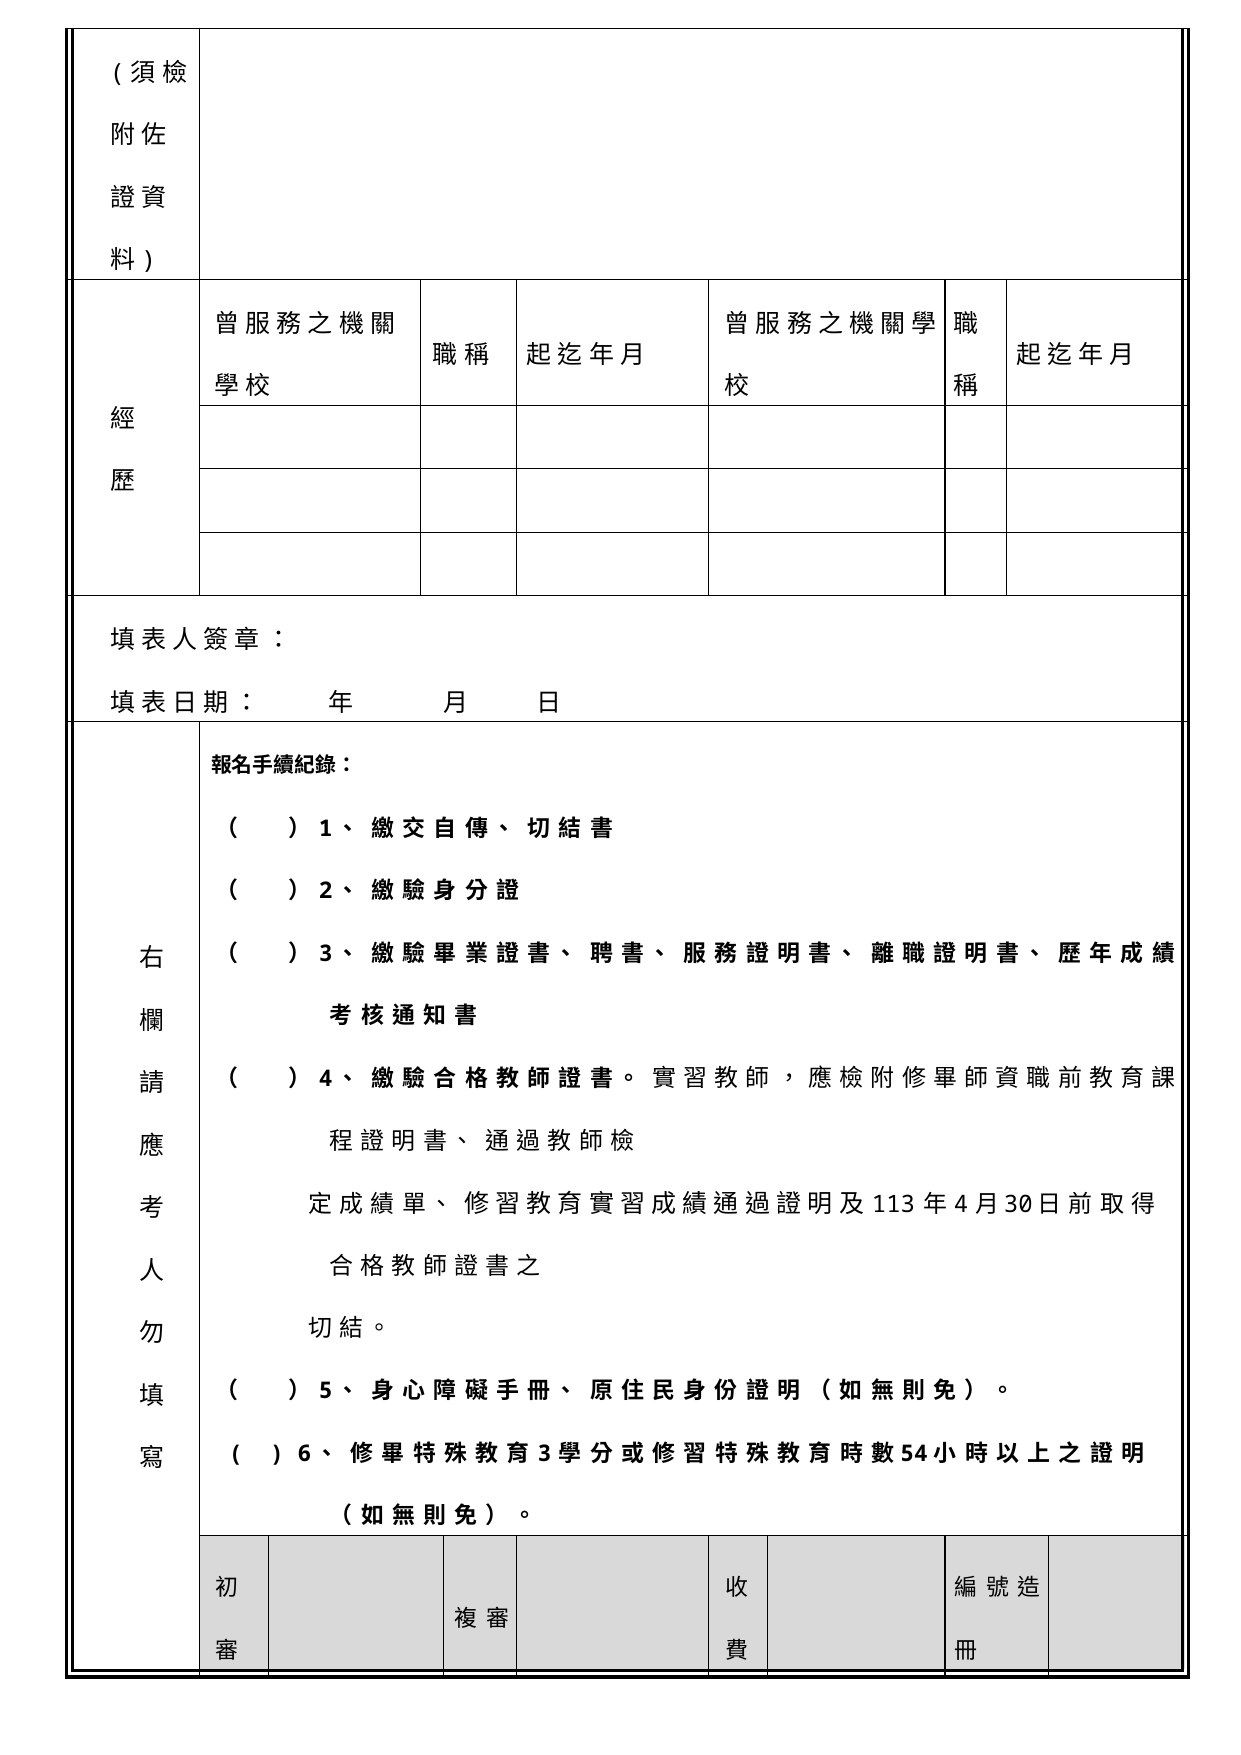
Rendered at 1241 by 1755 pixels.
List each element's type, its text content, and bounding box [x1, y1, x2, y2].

table_cell 曾服務之機關學校 [709, 280, 944, 404]
table_cell [1007, 469, 1181, 532]
table_cell 初審 [200, 1536, 268, 1669]
table_cell 右 欄 請 應 考 人 勿 填 寫 [74, 722, 199, 1669]
table_cell 職稱 [946, 280, 1006, 404]
table_cell [1007, 533, 1181, 595]
table_cell [200, 29, 1181, 278]
table_cell 收費 [709, 1536, 767, 1669]
table_cell [421, 469, 516, 532]
table_cell 填表人簽章： 填表日期： 年 月 日 [74, 596, 1181, 721]
table_cell [200, 533, 420, 595]
table_cell [946, 469, 1006, 532]
table_cell [517, 406, 708, 468]
table_cell 曾服務之機關學校 [200, 280, 420, 404]
table_cell 複審 [444, 1536, 516, 1669]
table_cell [768, 1536, 944, 1669]
table_cell [517, 469, 708, 532]
table_cell (須檢附佐證資料) [74, 29, 199, 278]
table_cell [200, 406, 420, 468]
table_cell [1049, 1536, 1181, 1669]
table_cell [709, 469, 944, 532]
table_cell [517, 533, 708, 595]
table_cell [421, 533, 516, 595]
table_cell 經 歷 [74, 280, 199, 595]
table_cell [946, 406, 1006, 468]
table_cell 起迄年月 [1007, 280, 1181, 404]
table_cell [709, 406, 944, 468]
table_cell [1007, 406, 1181, 468]
table_cell 職稱 [421, 280, 516, 404]
table_cell [269, 1536, 443, 1669]
table_cell 編號造冊 [946, 1536, 1048, 1669]
table_cell [709, 533, 944, 595]
table_cell [421, 406, 516, 468]
table_cell 報名手續紀錄： （ ）1、繳交自傳、切結書 （ ）2、繳驗身分證 （ ）3、繳驗畢業證書、聘書、服務證明書、離職證明書、歷年成績考核通知書 （ ）4、繳驗合格教師證書。實習教師，應檢附修畢師資職前教育課程證明書、通過教師檢 定成績單、修習教育實習成績通過證明及113年4月30日前取得合格教師證書之 切結。 （ ）5、身心障礙手冊、原住民身份證明（如無則免）。 ( ) 6、修畢特殊教育3學分或修習特殊教育時數54小時以上之證明（如無則免）。 [200, 722, 1181, 1535]
table_cell [200, 469, 420, 532]
table_cell 起迄年月 [517, 280, 708, 404]
table_cell [517, 1536, 708, 1669]
table_cell [946, 533, 1006, 595]
